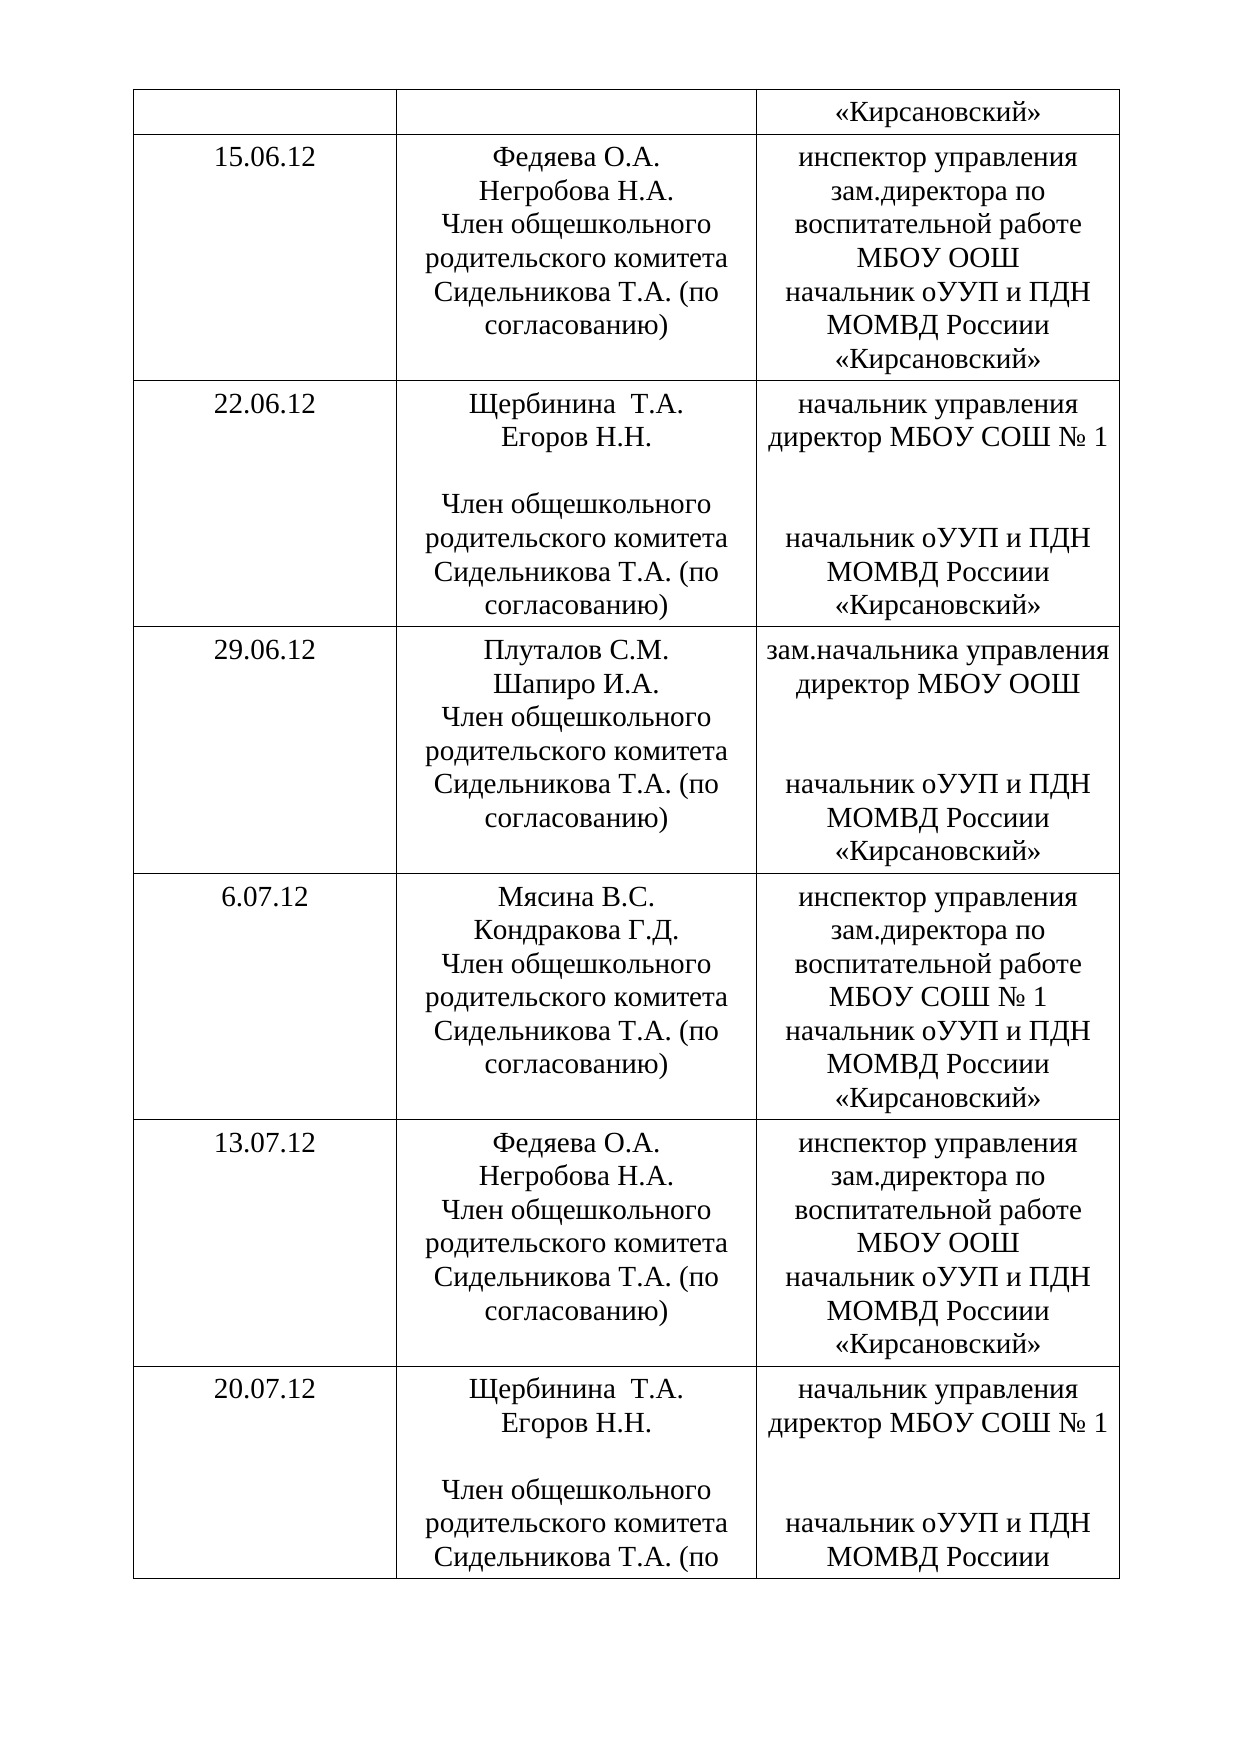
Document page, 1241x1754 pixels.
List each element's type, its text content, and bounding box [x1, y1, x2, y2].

table_cell Плуталов С.М. Шапиро И.А. Член общешкольного родительского комитета Сидельникова Т.А. (по согласованию) [397, 627, 756, 873]
table_cell 22.06.12 [134, 381, 396, 626]
table_cell Федяева О.А. Негробова Н.А. Член общешкольного родительского комитета Сидельникова Т.А. (по согласованию) [397, 135, 756, 380]
table_cell Щербинина Т.А. Егоров Н.Н. Член общешкольного родительского комитета Сидельникова Т.А. (по согласованию) [397, 381, 756, 626]
table_cell инспектор управления зам.директора по воспитательной работе МБОУ ООШ начальник оУУП и ПДН МОМВД Россиии «Кирсановский» [757, 1120, 1119, 1366]
table_cell Щербинина Т.А. Егоров Н.Н. Член общешкольного родительского комитета Сидельникова Т.А. (по [397, 1367, 756, 1578]
table_cell 20.07.12 [134, 1367, 396, 1578]
table_cell 6.07.12 [134, 874, 396, 1119]
table_cell [397, 90, 756, 134]
table_cell зам.начальника управления директор МБОУ ООШ начальник оУУП и ПДН МОМВД Россиии «Кирсановский» [757, 627, 1119, 873]
table_cell Мясина В.С. Кондракова Г.Д. Член общешкольного родительского комитета Сидельникова Т.А. (по согласованию) [397, 874, 756, 1119]
table_cell 15.06.12 [134, 135, 396, 380]
table_cell «Кирсановский» [757, 90, 1119, 134]
table_cell начальник управления директор МБОУ СОШ № 1 начальник оУУП и ПДН МОМВД Россиии [757, 1367, 1119, 1578]
table_cell начальник управления директор МБОУ СОШ № 1 начальник оУУП и ПДН МОМВД Россиии «Кирсановский» [757, 381, 1119, 626]
table_cell инспектор управления зам.директора по воспитательной работе МБОУ СОШ № 1 начальник оУУП и ПДН МОМВД Россиии «Кирсановский» [757, 874, 1119, 1119]
table_cell Федяева О.А. Негробова Н.А. Член общешкольного родительского комитета Сидельникова Т.А. (по согласованию) [397, 1120, 756, 1366]
table_cell 29.06.12 [134, 627, 396, 873]
table_cell [134, 90, 396, 134]
table_cell инспектор управления зам.директора по воспитательной работе МБОУ ООШ начальник оУУП и ПДН МОМВД Россиии «Кирсановский» [757, 135, 1119, 380]
table_cell 13.07.12 [134, 1120, 396, 1366]
